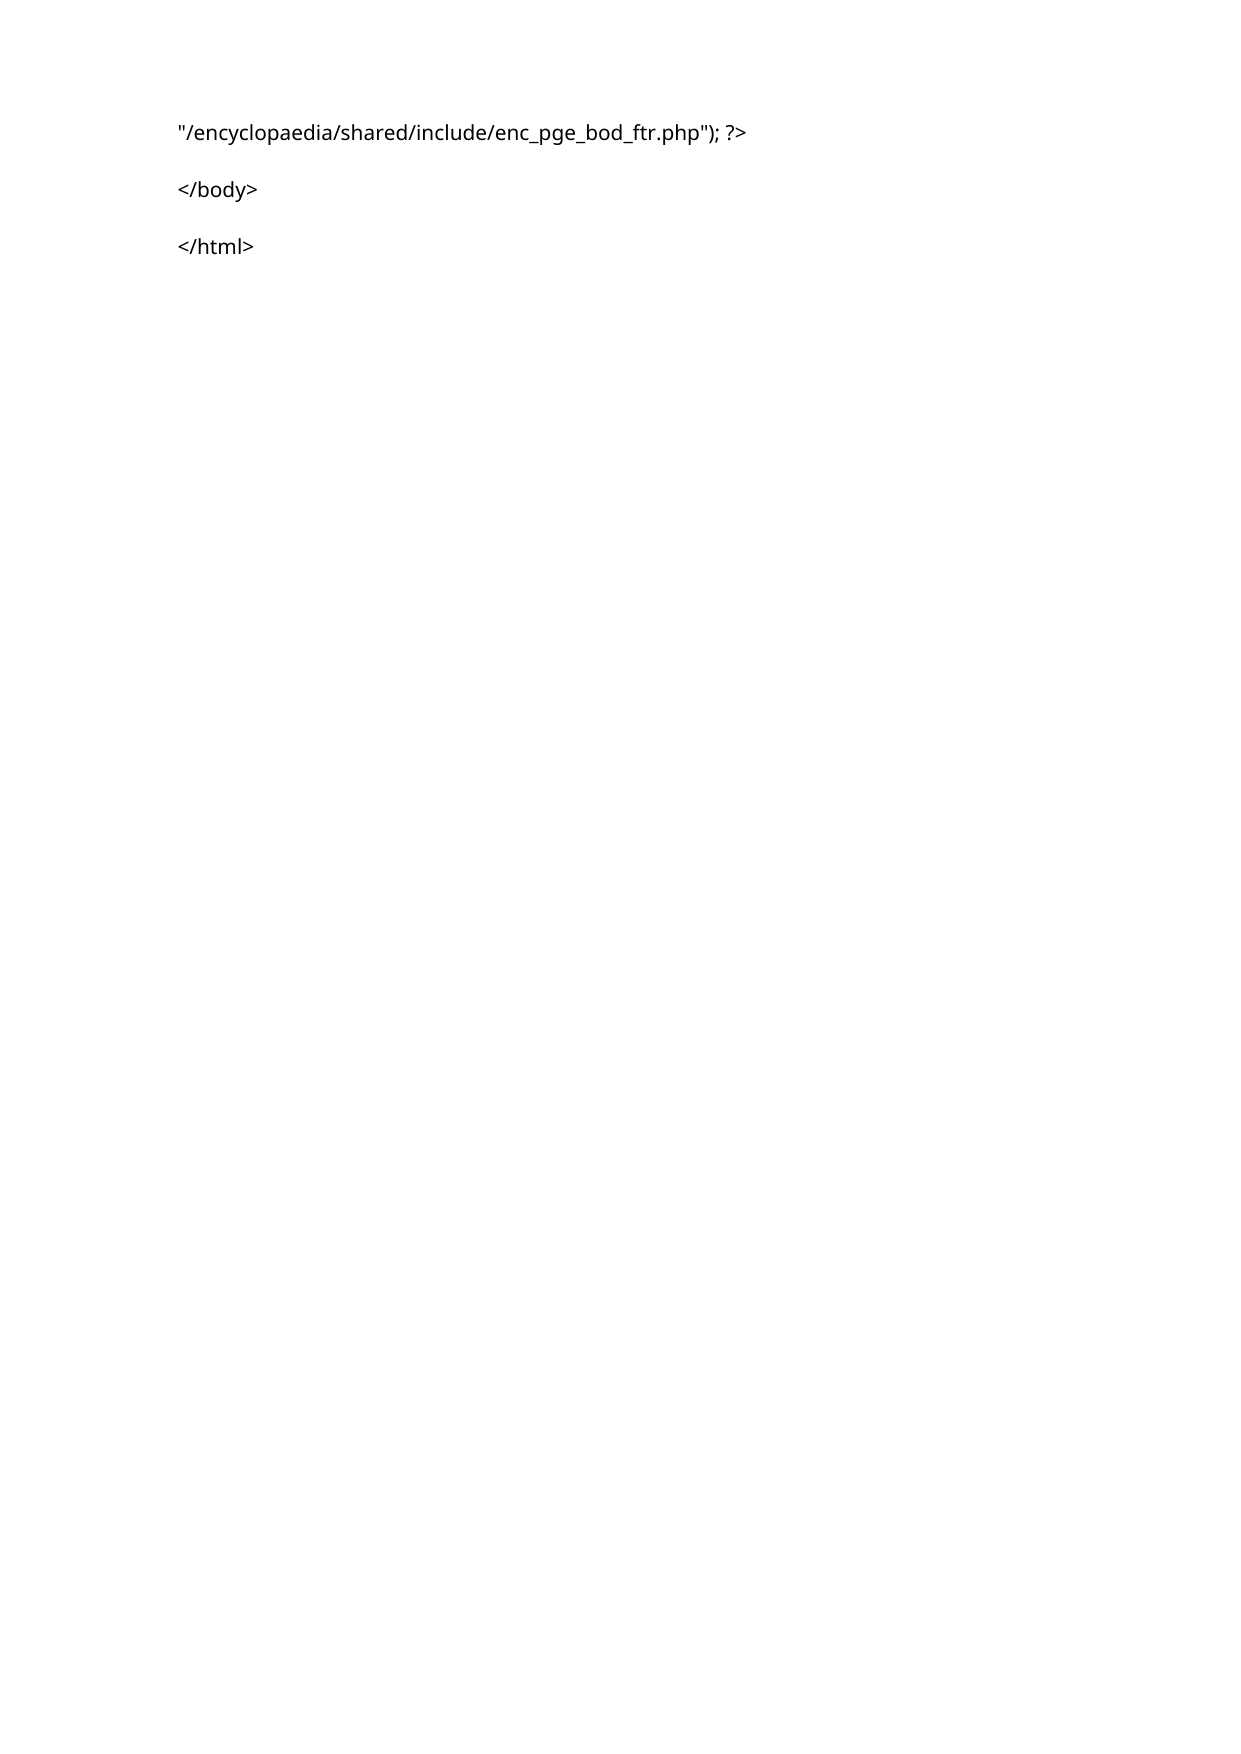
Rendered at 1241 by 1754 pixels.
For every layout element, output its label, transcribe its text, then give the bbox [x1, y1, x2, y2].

text "/encyclopaedia/shared/include/enc_pge_bod_ftr.php"); ?> </body> </html> [177, 118, 1152, 260]
